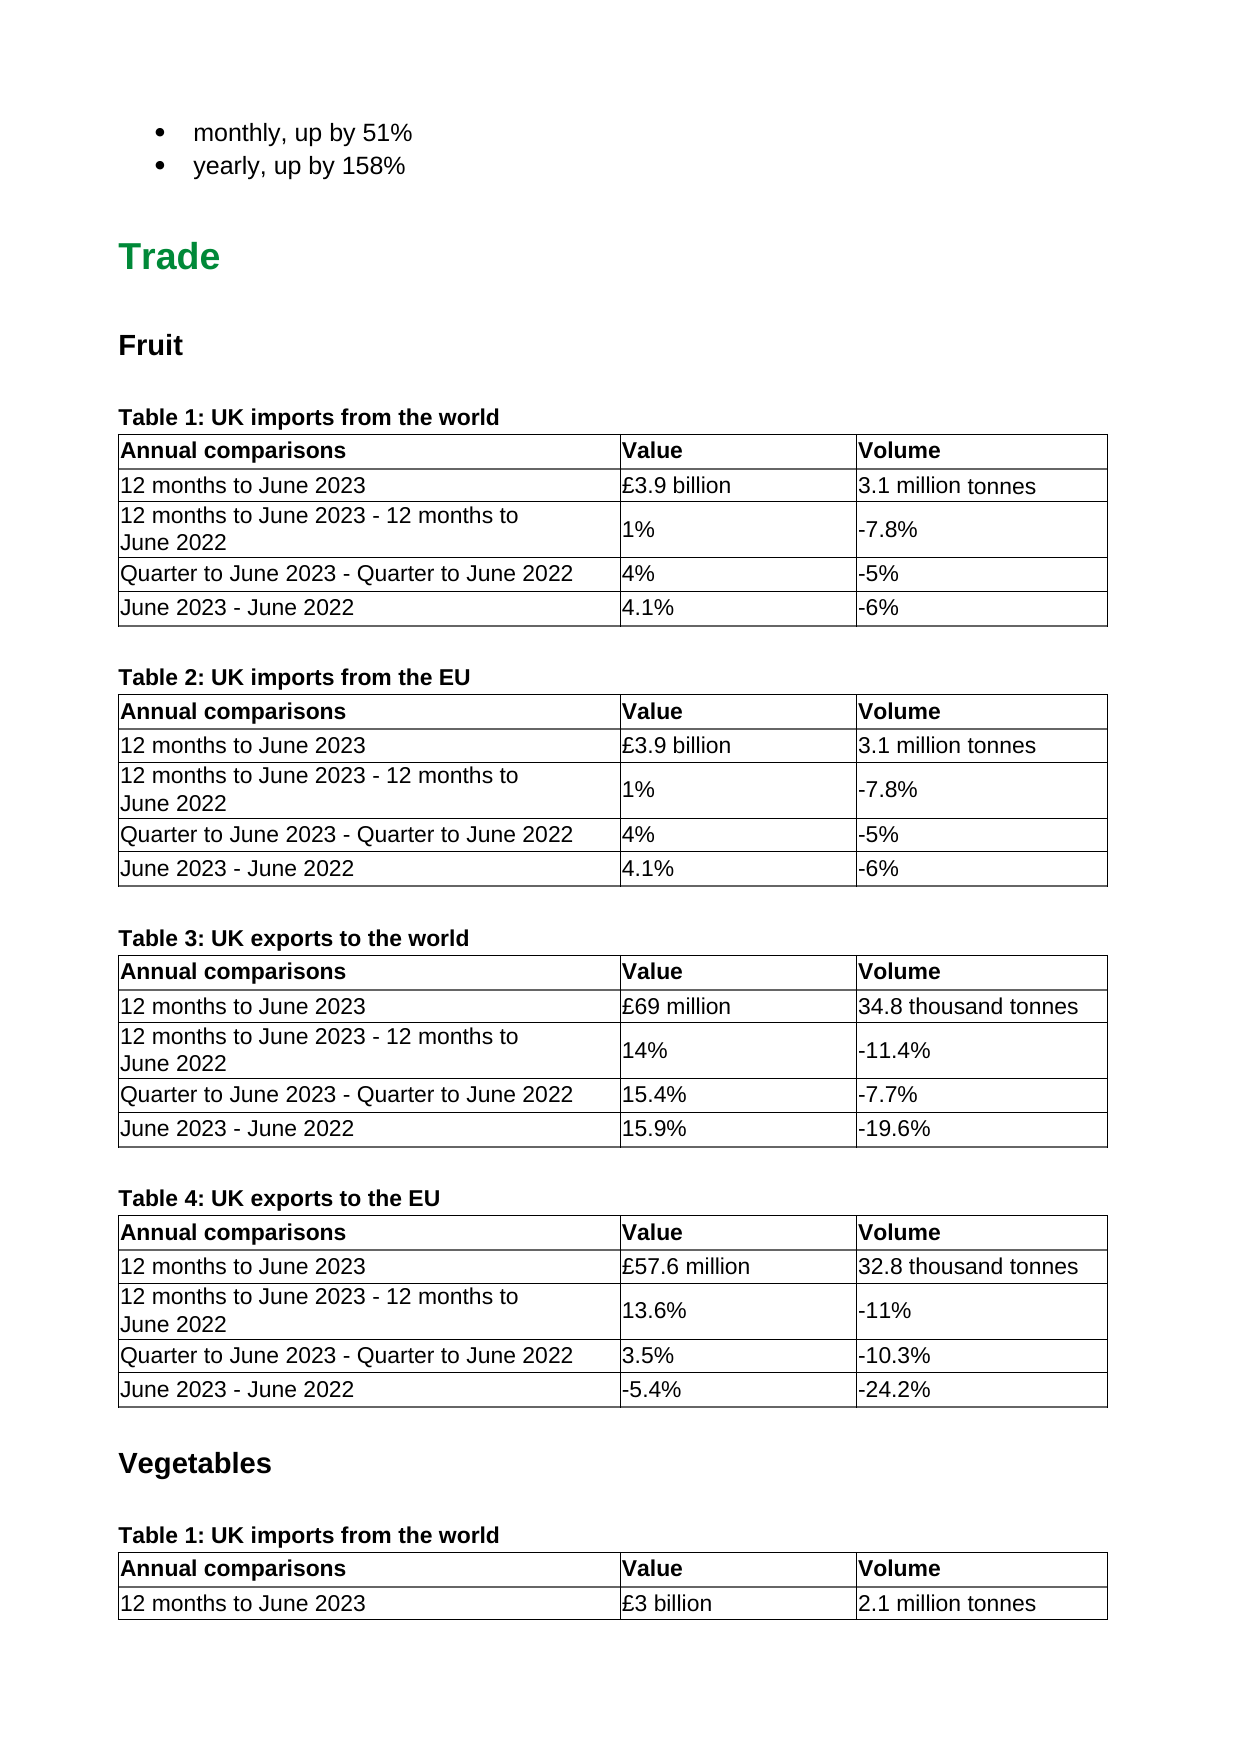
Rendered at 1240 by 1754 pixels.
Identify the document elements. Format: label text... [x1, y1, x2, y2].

table_header Volume​ [857, 1553, 1107, 1586]
table_cell June 2023 - June 2022 [119, 1113, 620, 1146]
table_cell Quarter to June 2023 - Quarter to June 2022​ [119, 558, 620, 591]
table_header Value​ [621, 1553, 856, 1586]
table_cell 12 months to June 2023​ [119, 991, 620, 1022]
table_cell 12 months to June 2023​ [119, 730, 620, 762]
table_cell -6%​ [857, 592, 1107, 624]
table_cell 3.1 million tonnes​ [857, 470, 1107, 501]
table_header Volume​ [857, 695, 1107, 728]
table_cell June 2023 - June 2022 [119, 852, 620, 885]
table_header Annual comparisons​ [119, 956, 620, 988]
table_cell 32.8 thousand tonnes​ [857, 1251, 1107, 1283]
table_cell 1%​ [621, 763, 856, 817]
table_cell -11.4%​ [857, 1023, 1107, 1078]
list monthly, up by 51%​ [156, 118, 1121, 147]
table_cell 12 months to June 2023 - 12 months to June 2022​ [119, 502, 620, 557]
table_cell 12 months to June 2023​ [119, 1588, 620, 1619]
table_cell -7.8%​ [857, 763, 1107, 817]
table_header Volume​ [857, 956, 1107, 988]
table_header Value​ [621, 956, 856, 988]
table_cell Quarter to June 2023 - Quarter to June 2022​ [119, 1340, 620, 1372]
text Table 3: UK exports to the world [118, 924, 1121, 951]
table_cell -10.3%​ [857, 1340, 1107, 1372]
table_cell 4.1%​ [621, 592, 856, 624]
table_cell 12 months to June 2023 - 12 months to June 2022​ [119, 1023, 620, 1078]
table_cell June 2023 - June 2022 [119, 1373, 620, 1406]
table_cell 4.1%​ [621, 852, 856, 885]
table_cell 15.9%​ [621, 1113, 856, 1146]
table_cell Quarter to June 2023 - Quarter to June 2022​ [119, 1079, 620, 1112]
table_cell 13.6%​ [621, 1284, 856, 1338]
subtitle Vegetables [118, 1446, 1121, 1479]
table_header Value​ [621, 1216, 856, 1249]
table_cell 14%​ [621, 1023, 856, 1078]
table_cell £69 million​ [621, 991, 856, 1022]
table_cell -6%​ [857, 852, 1107, 885]
table_cell 3.1 million tonnes​ [857, 730, 1107, 762]
table_cell 4%​ [621, 558, 856, 591]
table_cell 12 months to June 2023 - 12 months to June 2022​ [119, 1284, 620, 1338]
table_cell -24.2%​ [857, 1373, 1107, 1406]
table_cell -5.4%​ [621, 1373, 856, 1406]
table_cell 1%​ [621, 502, 856, 557]
table_header Volume​ [857, 435, 1107, 467]
table_header Value​ [621, 435, 856, 467]
table_header Annual comparisons​ [119, 435, 620, 467]
table_cell 4%​ [621, 819, 856, 851]
table_header Value​ [621, 695, 856, 728]
list yearly, up by 158% [156, 151, 1121, 180]
table_cell £3.9 billion​ [621, 470, 856, 501]
text Table 2: UK imports from the EU [118, 664, 1121, 690]
table_header Annual comparisons​ [119, 1216, 620, 1249]
subtitle Trade [118, 234, 1121, 277]
text Table 1: UK imports from the world [118, 403, 1121, 430]
text Table 1: UK imports from the world [118, 1522, 1121, 1548]
table_cell Quarter to June 2023 - Quarter to June 2022​ [119, 819, 620, 851]
table_cell -7.7%​ [857, 1079, 1107, 1112]
table_cell -7.8%​ [857, 502, 1107, 557]
table_cell 2.1 million tonnes​ [857, 1588, 1107, 1619]
table_header Volume​ [857, 1216, 1107, 1249]
table_cell -5%​ [857, 558, 1107, 591]
table_cell 12 months to June 2023​ [119, 470, 620, 501]
table_cell June 2023 - June 2022 [119, 592, 620, 624]
table_header Annual comparisons​ [119, 1553, 620, 1586]
text Table 4: UK exports to the EU [118, 1185, 1121, 1211]
subtitle Fruit [118, 327, 1121, 361]
table_cell 12 months to June 2023 - 12 months to June 2022​ [119, 763, 620, 817]
table_cell -19.6%​ [857, 1113, 1107, 1146]
table_cell 3.5%​ [621, 1340, 856, 1372]
table_cell £3 billion​ [621, 1588, 856, 1619]
table_cell 12 months to June 2023​ [119, 1251, 620, 1283]
table_cell £3.9 billion​ [621, 730, 856, 762]
table_cell -5%​ [857, 819, 1107, 851]
table_header Annual comparisons​ [119, 695, 620, 728]
table_cell 15.4%​ [621, 1079, 856, 1112]
table_cell -11%​ [857, 1284, 1107, 1338]
table_cell £57.6 million​ [621, 1251, 856, 1283]
table_cell 34.8 thousand tonnes​ [857, 991, 1107, 1022]
